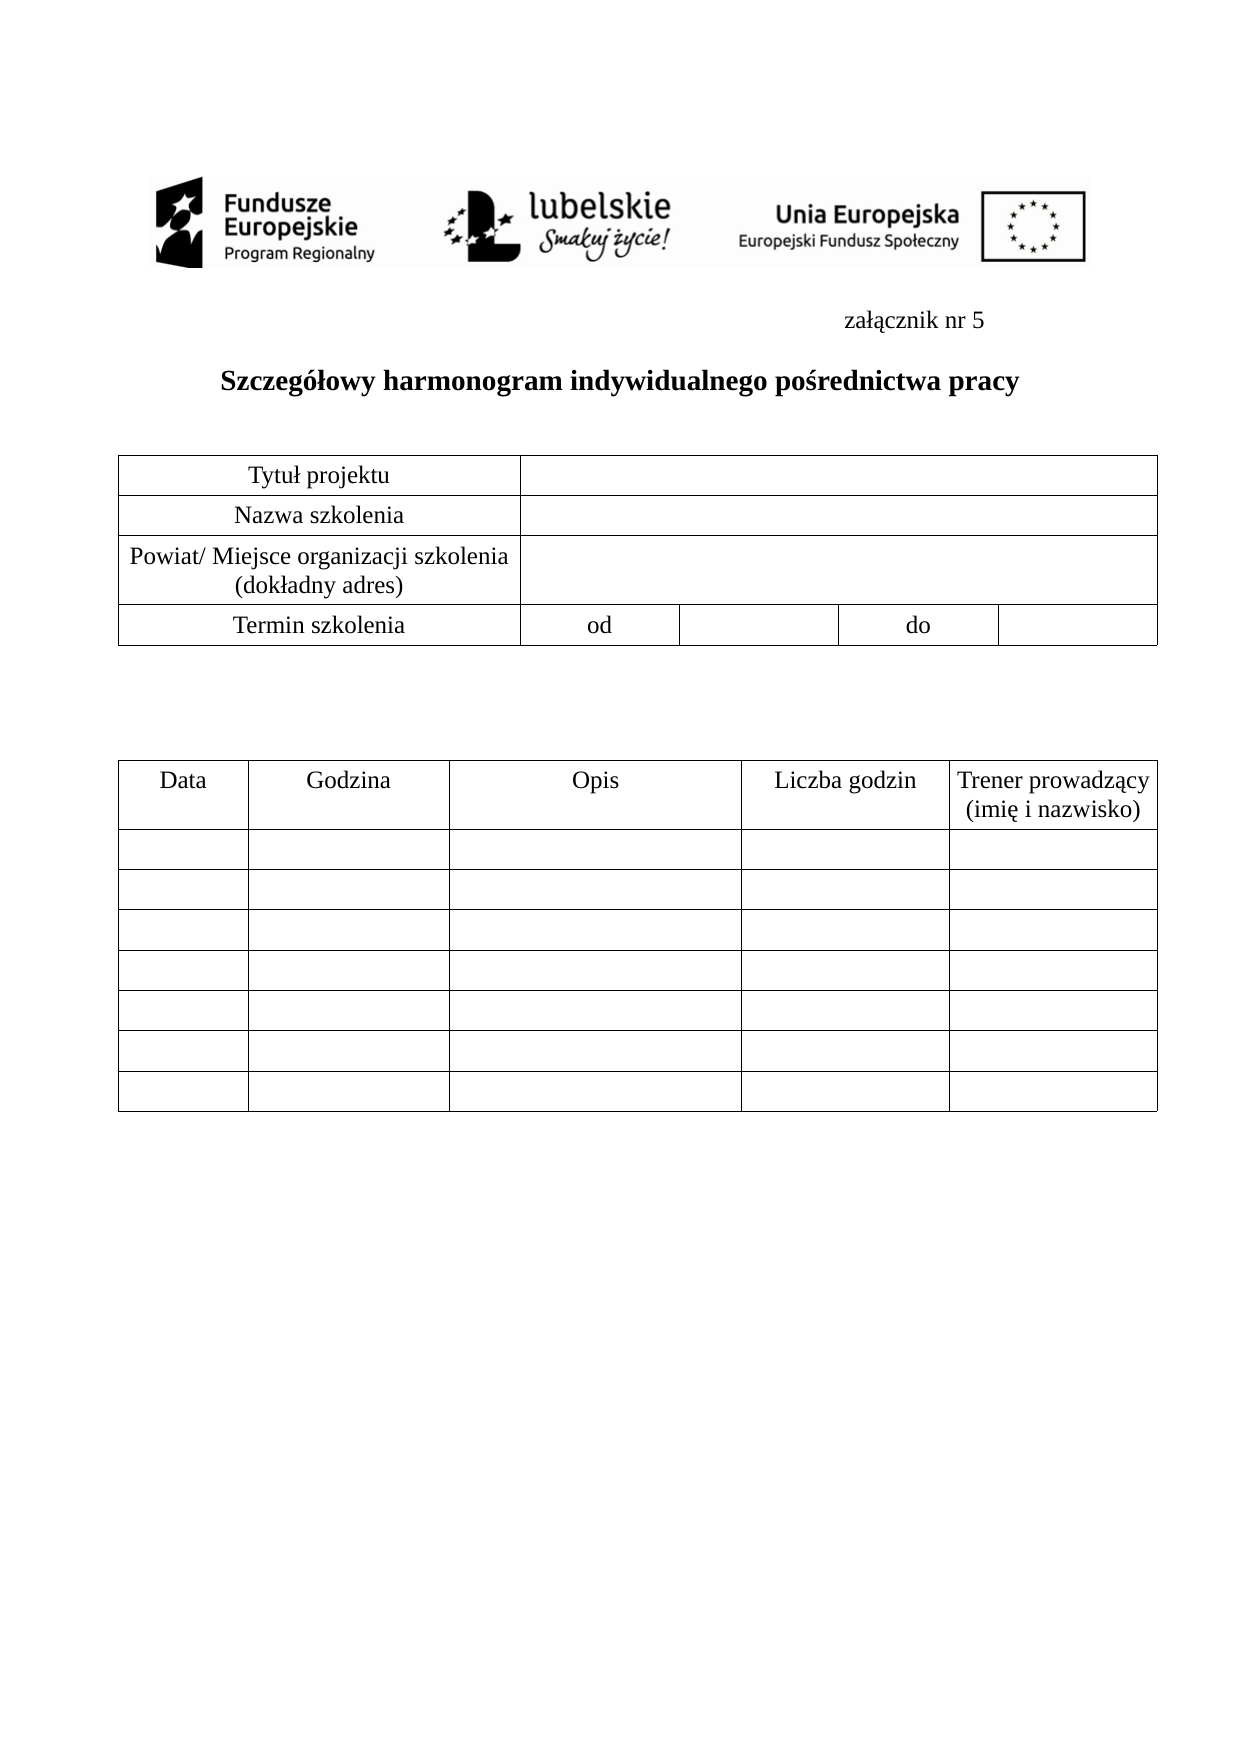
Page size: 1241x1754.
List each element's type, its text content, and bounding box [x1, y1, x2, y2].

table_cell [950, 870, 1157, 909]
table_cell [119, 870, 248, 909]
table_cell [742, 991, 949, 1030]
table_cell [742, 951, 949, 990]
table_cell [742, 870, 949, 909]
table_cell [450, 1031, 741, 1071]
table_cell [249, 910, 449, 949]
table_cell [521, 496, 1157, 535]
table_cell [450, 1072, 741, 1111]
table_header Data [119, 761, 248, 829]
table_cell [521, 536, 1157, 604]
table_cell [950, 910, 1157, 949]
table_cell [119, 951, 248, 990]
table_cell [450, 951, 741, 990]
table_cell Nazwa szkolenia [119, 496, 520, 535]
table_cell [742, 910, 949, 949]
table_cell [742, 830, 949, 869]
table_cell [950, 830, 1157, 869]
table_cell [249, 830, 449, 869]
table_cell Powiat/ Miejsce organizacji szkolenia (dokładny adres) [119, 536, 520, 604]
picture [148, 175, 1093, 268]
table_header Trener prowadzący (imię i nazwisko) [950, 761, 1157, 829]
table_header [521, 456, 1157, 495]
table_cell [450, 830, 741, 869]
table_header Liczba godzin [742, 761, 949, 829]
table_cell [119, 830, 248, 869]
table_cell [249, 870, 449, 909]
text Szczegółowy harmonogram indywidualnego pośrednictwa pracy [118, 363, 1122, 397]
table_cell [950, 1072, 1157, 1111]
table_cell [450, 910, 741, 949]
table_cell [249, 951, 449, 990]
table_header Opis [450, 761, 741, 829]
table_header Tytuł projektu [119, 456, 520, 495]
table_cell [450, 991, 741, 1030]
table_cell [680, 605, 838, 644]
table_cell do [839, 605, 998, 644]
table_cell [999, 605, 1157, 644]
table_cell od [521, 605, 679, 644]
table_cell [950, 951, 1157, 990]
table_cell [950, 1031, 1157, 1071]
table_cell [119, 1031, 248, 1071]
table_cell [249, 1031, 449, 1071]
text załącznik nr 5 [118, 301, 1122, 335]
table_cell [119, 991, 248, 1030]
table_cell [450, 870, 741, 909]
table_header Godzina [249, 761, 449, 829]
table_cell [249, 1072, 449, 1111]
table_cell [119, 1072, 248, 1111]
table_cell [950, 991, 1157, 1030]
table_cell [119, 910, 248, 949]
table_cell [742, 1072, 949, 1111]
table_cell [742, 1031, 949, 1071]
table_cell Termin szkolenia [119, 605, 520, 644]
table_cell [249, 991, 449, 1030]
